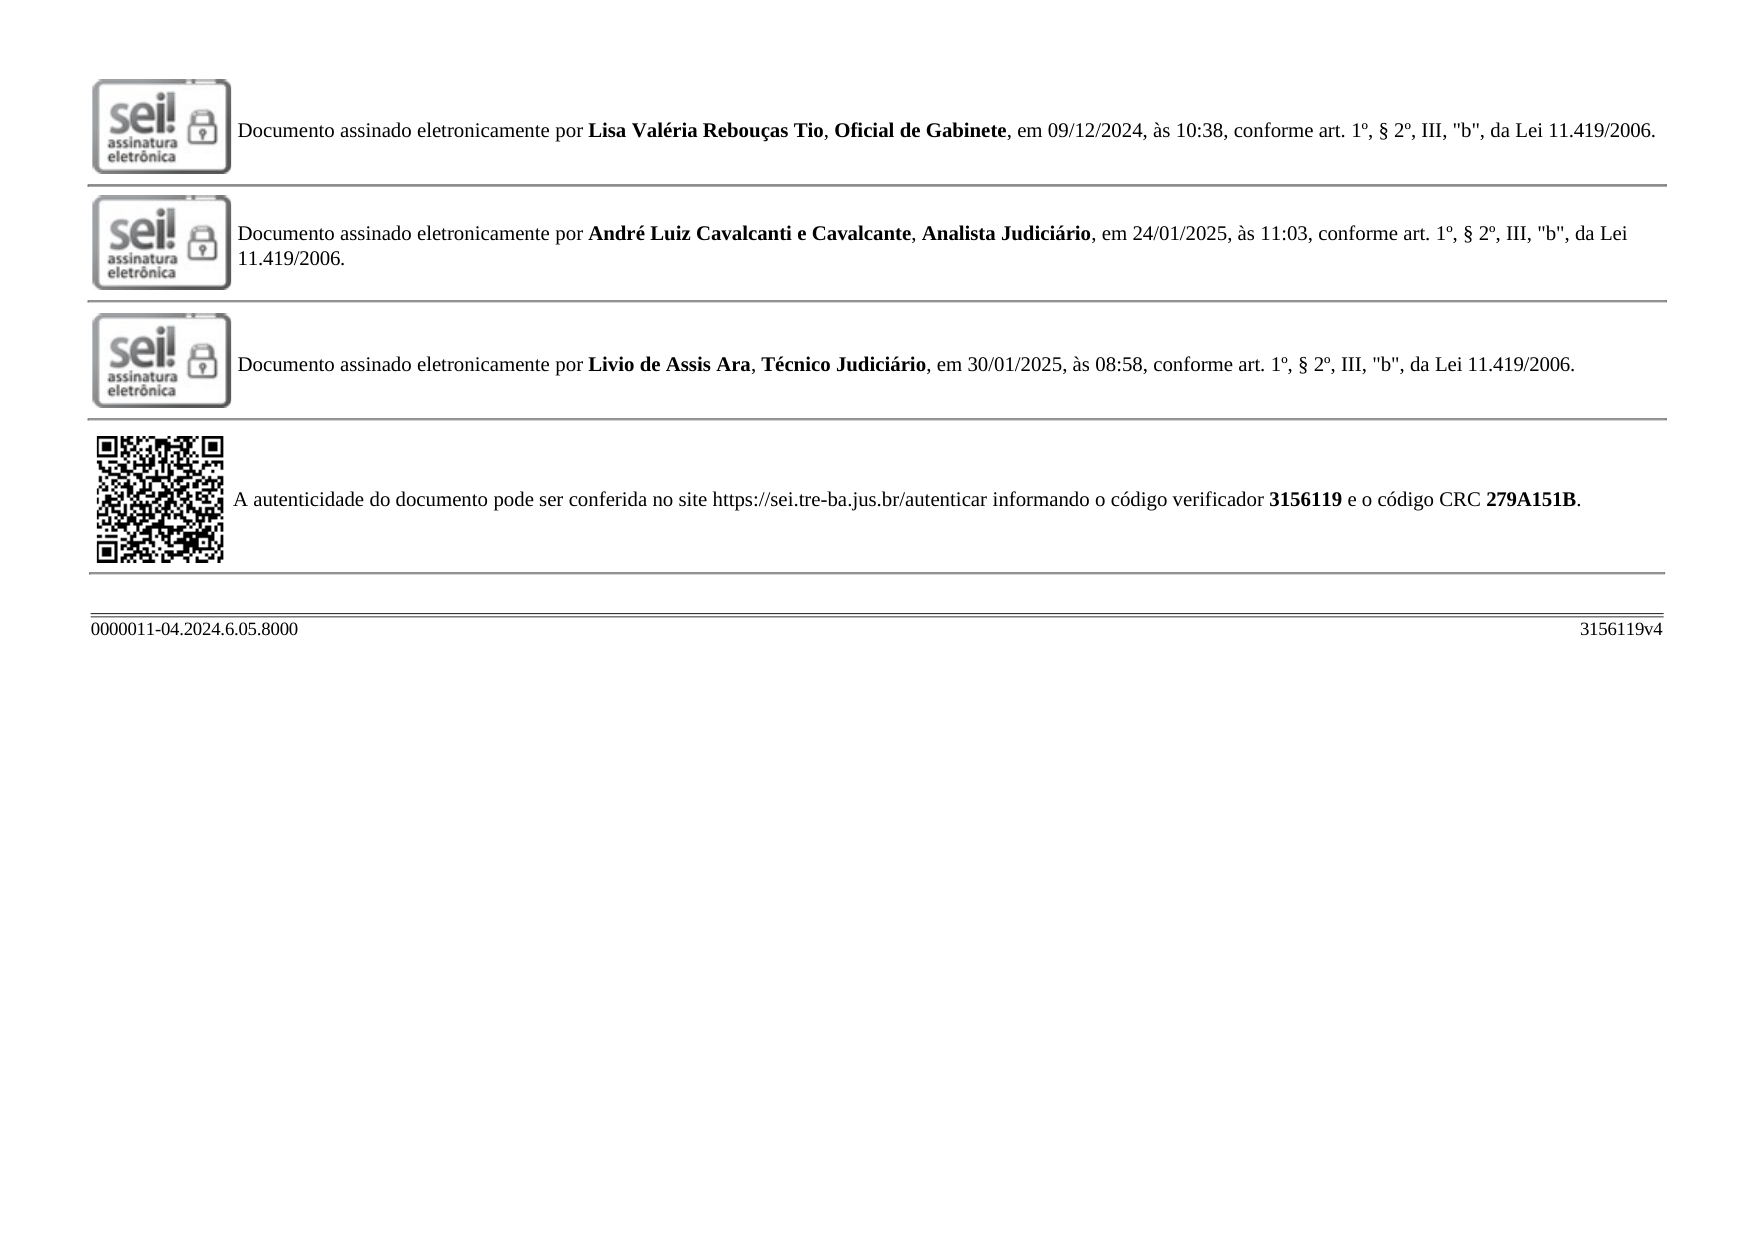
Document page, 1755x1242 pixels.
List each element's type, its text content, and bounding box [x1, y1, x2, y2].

text Documento assinado eletronicamente por Lisa Valéria Rebouças Tio, Oficial de Gabinete, em 09/12/2024, às 10:38, conforme art. 1º, § 2º, III, "b", da Lei 11.419/2006. [237, 118, 1695, 142]
text A autenticidade do documento pode ser conferida no site https://sei.tre-ba.jus.br/autenticar informando o código verificador 3156119 e o código CRC 279A151B. [233, 487, 1695, 511]
text Documento assinado eletronicamente por André Luiz Cavalcanti e Cavalcante, Analista Judiciário, em 24/01/2025, às 11:03, conforme art. 1º, § 2º, III, "b", da Lei 11.419/2006. [237, 221, 1695, 269]
text Documento assinado eletronicamente por Livio de Assis Ara, Técnico Judiciário, em 30/01/2025, às 08:58, conforme art. 1º, § 2º, III, "b", da Lei 11.419/2006. [237, 351, 1695, 376]
text 0000011-04.2024.6.05.8000 3156119v4 [91, 611, 1695, 639]
